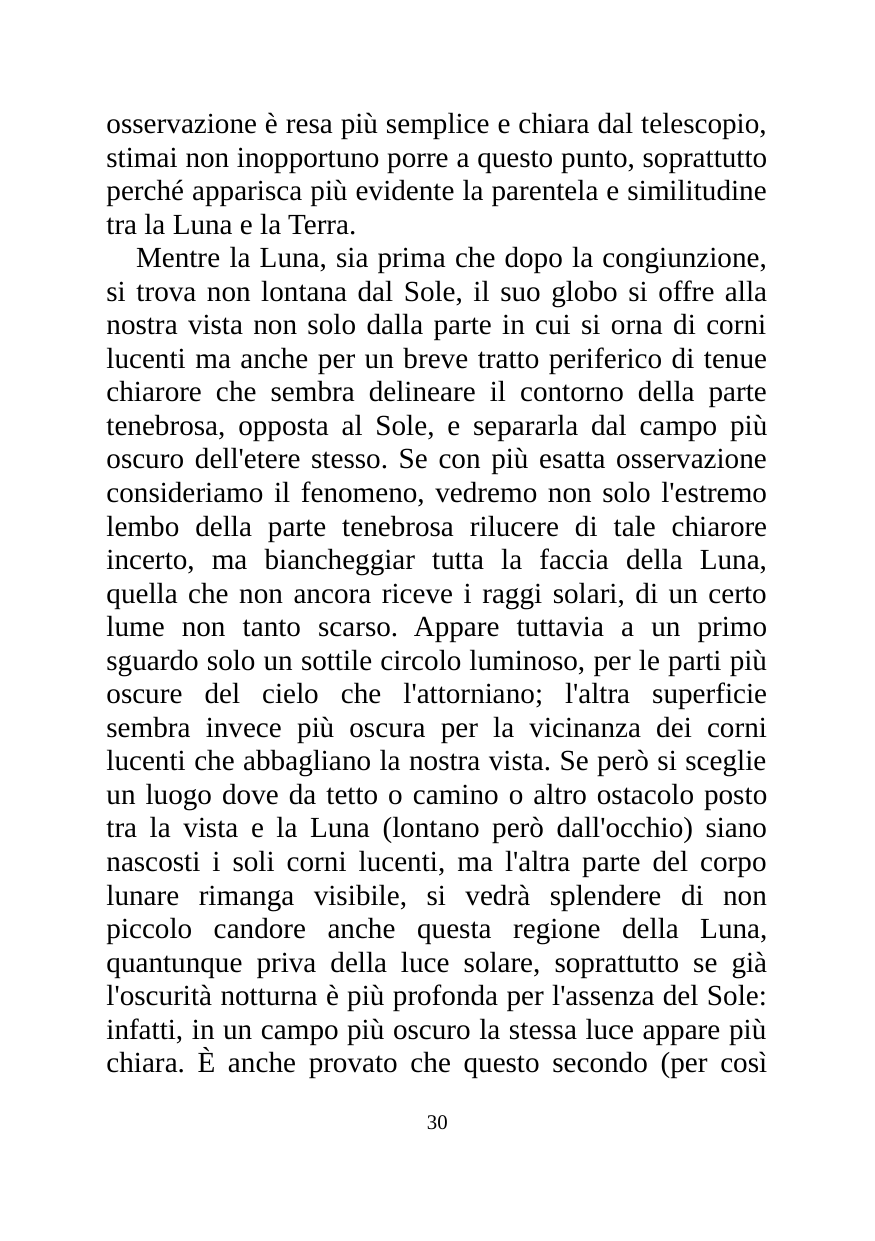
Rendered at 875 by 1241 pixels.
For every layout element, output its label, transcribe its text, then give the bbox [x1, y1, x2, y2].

text Mentre la Luna, sia prima che dopo la congiunzione, si trova non lontana dal Sole, il suo globo si offre alla nostra vista non solo dalla parte in cui si orna di corni lucenti ma anche per un breve tratto periferico di tenue chiarore che sembra delineare il contorno della parte tenebrosa, opposta al Sole, e separarla dal campo più oscuro dell'etere stesso. Se con più esatta osservazione consideriamo il fenomeno, vedremo non solo l'estremo lembo della parte tenebrosa rilucere di tale chiarore incerto, ma biancheggiar tutta la faccia della Luna, quella che non ancora riceve i raggi solari, di un certo lume non tanto scarso. Appare tuttavia a un primo sguardo solo un sottile circolo luminoso, per le parti più oscure del cielo che l'attorniano; l'altra superficie sembra invece più oscura per la vicinanza dei corni lucenti che abbagliano la nostra vista. Se però si sceglie un luogo dove da tetto o camino o altro ostacolo posto tra la vista e la Luna (lontano però dall'occhio) siano nascosti i soli corni lucenti, ma l'altra parte del corpo lunare rimanga visibile, si vedrà splendere di non piccolo candore anche questa regione della Luna, quantunque priva della luce solare, soprattutto se già l'oscurità notturna è più profonda per l'assenza del Sole: infatti, in un campo più oscuro la stessa luce appare più chiara. È anche provato che questo secondo (per così [106, 240, 768, 1079]
text osservazione è resa più semplice e chiara dal telescopio, stimai non inopportuno porre a questo punto, soprattutto perché apparisca più evidente la parentela e similitudine tra la Luna e la Terra. [106, 106, 768, 240]
